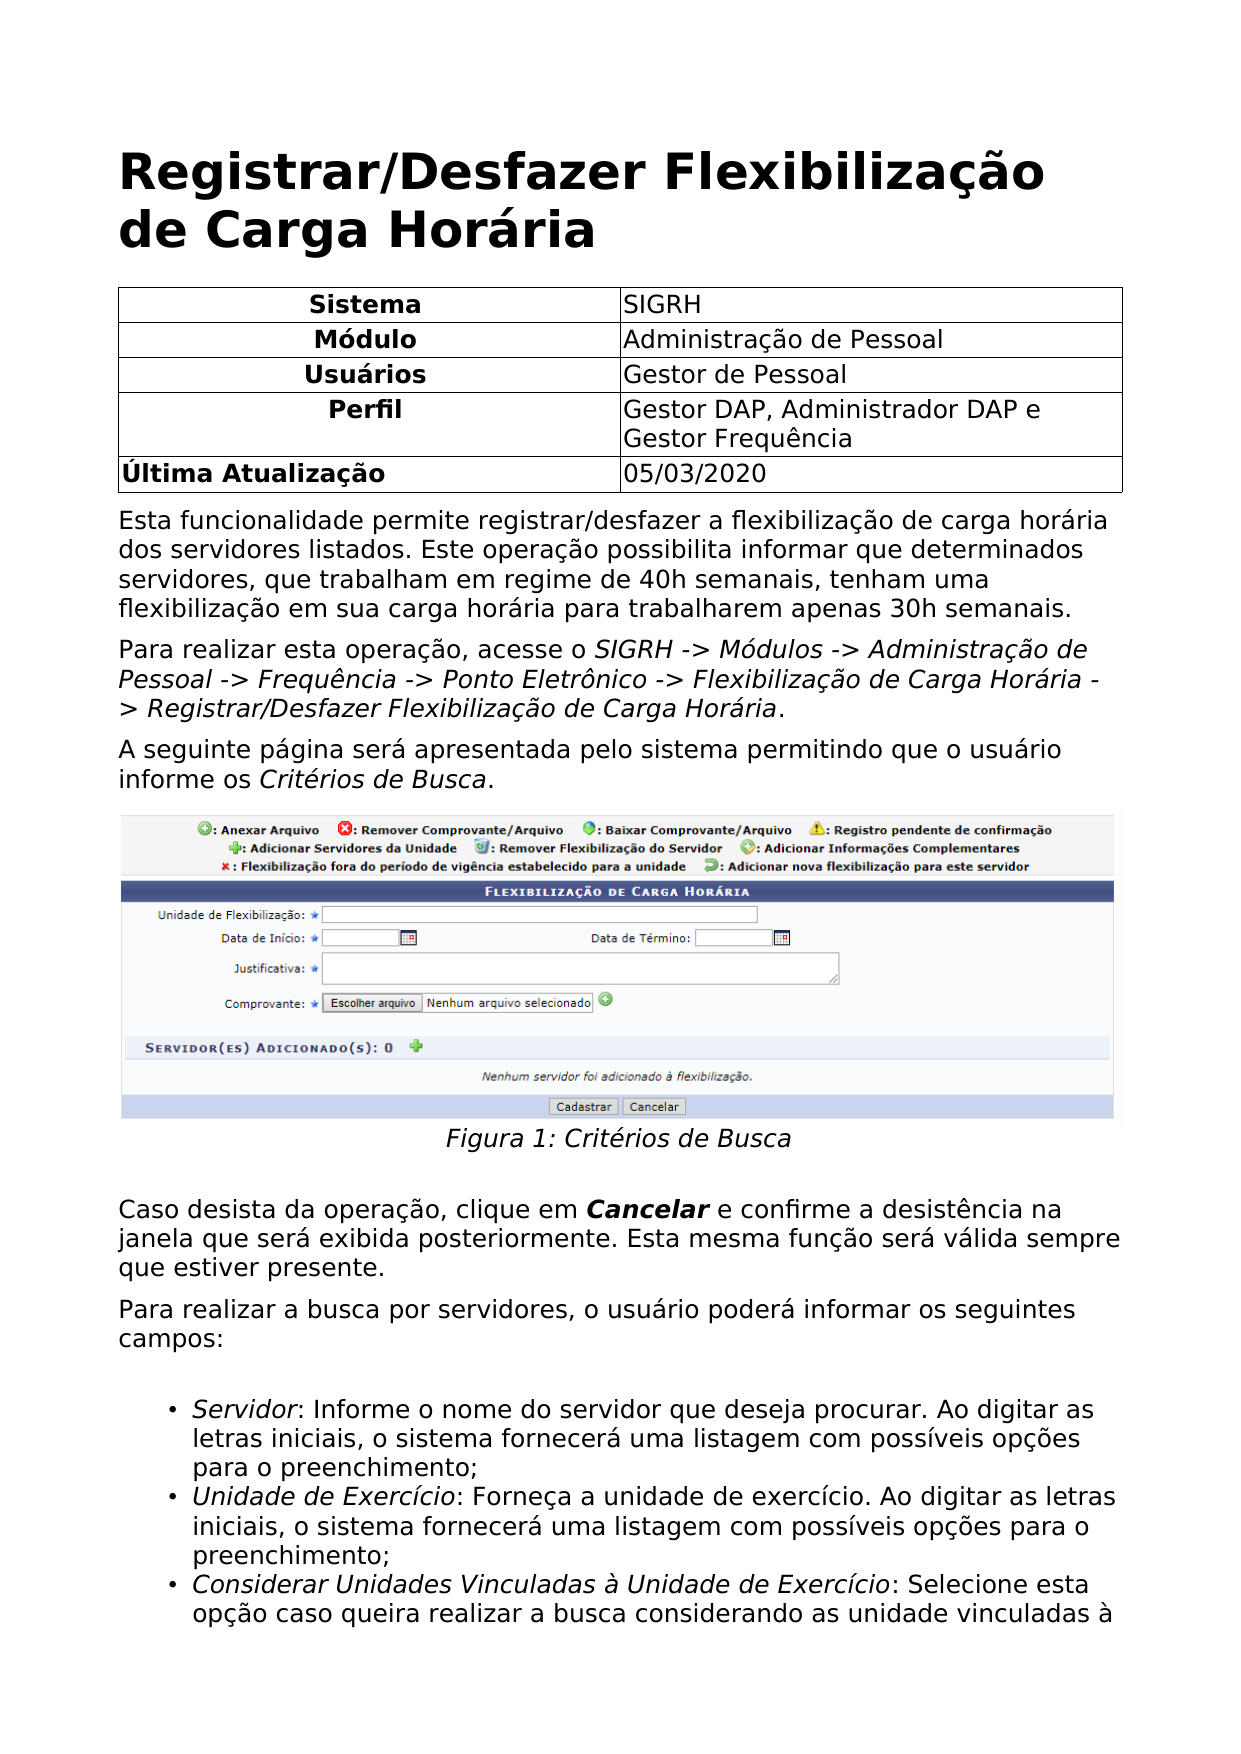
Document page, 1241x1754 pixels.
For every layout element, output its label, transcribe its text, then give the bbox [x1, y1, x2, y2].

table_header SIGRH [621, 288, 1122, 322]
text Figura 1: Critérios de Busca [118, 1124, 1122, 1153]
table_cell Administração de Pessoal [621, 323, 1122, 357]
text A seguinte página será apresentada pelo sistema permitindo que o usuário informe os Critérios de Busca. [118, 736, 1122, 794]
text Para realizar a busca por servidores, o usuário poderá informar os seguintes campos: [118, 1295, 1122, 1353]
list Unidade de Exercício: Forneça a unidade de exercício. Ao digitar as letras iniciais, o sistema fornecerá uma listagem com possíveis opções para o preenchimento; [177, 1483, 1122, 1570]
table_cell Gestor DAP, Administrador DAP e Gestor Frequência [621, 393, 1122, 456]
picture [118, 806, 1123, 1124]
text Caso desista da operação, clique em Cancelar e confirme a desistência na janela que será exibida posteriormente. Esta mesma função será válida sempre que estiver presente. [118, 1195, 1122, 1282]
list Servidor: Informe o nome do servidor que deseja procurar. Ao digitar as letras iniciais, o sistema fornecerá uma listagem com possíveis opções para o preenchimento; [177, 1395, 1122, 1483]
list Considerar Unidades Vinculadas à Unidade de Exercício: Selecione esta opção caso queira realizar a busca considerando as unidade vinculadas à [177, 1570, 1122, 1628]
text Esta funcionalidade permite registrar/desfazer a flexibilização de carga horária dos servidores listados. Este operação possibilita informar que determinados servidores, que trabalham em regime de 40h semanais, tenham uma flexibilização em sua carga horária para trabalharem apenas 30h semanais. [118, 506, 1122, 623]
table_cell Usuários [119, 358, 620, 392]
table_cell Módulo [119, 323, 620, 357]
text Para realizar esta operação, acesse o SIGRH -> Módulos -> Administração de Pessoal -> Frequência -> Ponto Eletrônico -> Flexibilização de Carga Horária -> Registrar/Desfazer Flexibilização de Carga Horária. [118, 636, 1122, 723]
table_cell Gestor de Pessoal [621, 358, 1122, 392]
subtitle Registrar/Desfazer Flexibilização de Carga Horária [118, 143, 1122, 259]
table_cell Perfil [119, 393, 620, 456]
table_header Sistema [119, 288, 620, 322]
table_cell Última Atualização [119, 457, 620, 492]
table_cell 05/03/2020 [621, 457, 1122, 492]
